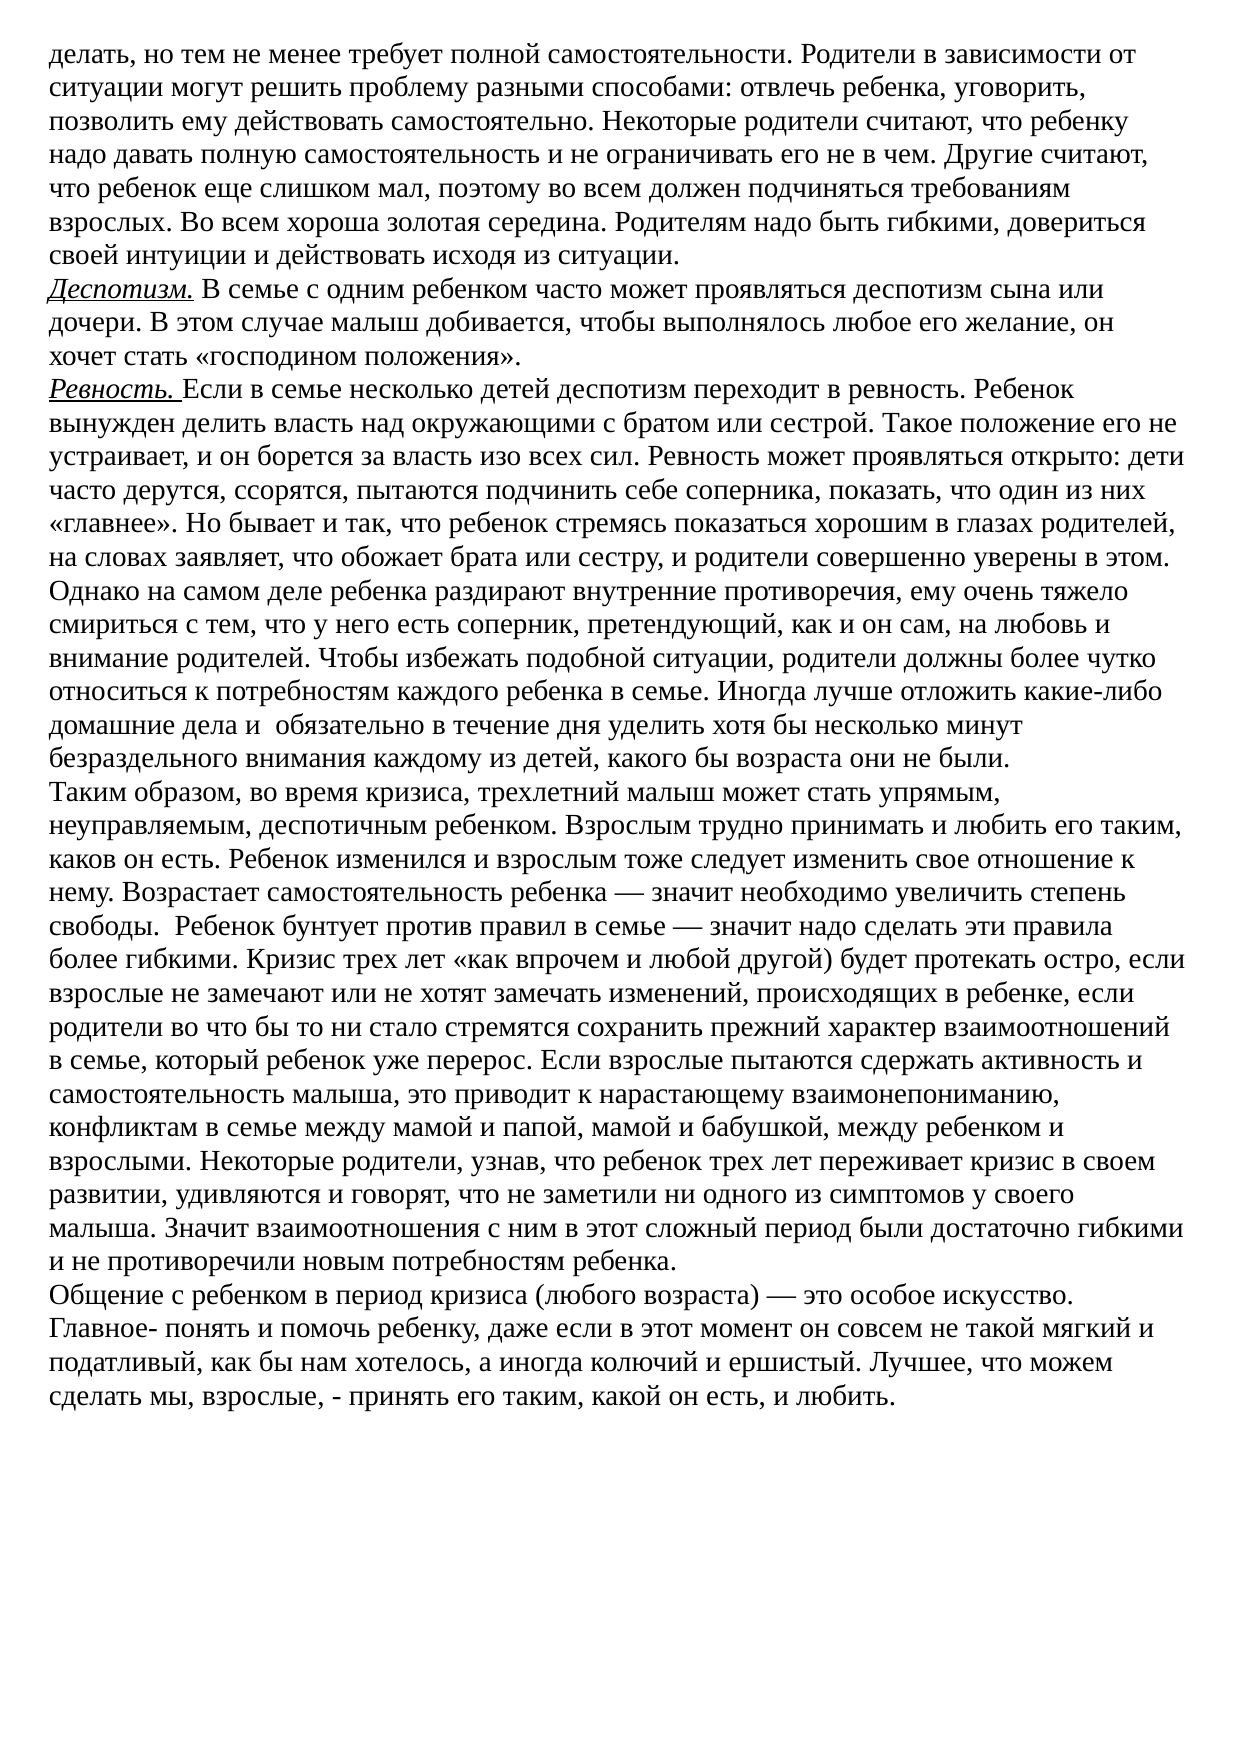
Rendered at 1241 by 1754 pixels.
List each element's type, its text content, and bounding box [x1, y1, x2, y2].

text Общение с ребенком в период кризиса (любого возраста) — это особое искусство. Главное- понять и помочь ребенку, даже если в этот момент он совсем не такой мягкий и податливый, как бы нам хотелось, а иногда колючий и ершистый. Лучшее, что можем сделать мы, взрослые, - принять его таким, какой он есть, и любить. [48, 1277, 1187, 1411]
text Таким образом, во время кризиса, трехлетний малыш может стать упрямым, неуправляемым, деспотичным ребенком. Взрослым трудно принимать и любить его таким, каков он есть. Ребенок изменился и взрослым тоже следует изменить свое отношение к нему. Возрастает самостоятельность ребенка — значит необходимо увеличить степень свободы. Ребенок бунтует против правил в семье — значит надо сделать эти правила более гибкими. Кризис трех лет «как впрочем и любой другой) будет протекать остро, если взрослые не замечают или не хотят замечать изменений, происходящих в ребенке, если родители во что бы то ни стало стремятся сохранить прежний характер взаимоотношений в семье, который ребенок уже перерос. Если взрослые пытаются сдержать активность и самостоятельность малыша, это приводит к нарастающему взаимонепониманию, конфликтам в семье между мамой и папой, мамой и бабушкой, между ребенком и взрослыми. Некоторые родители, узнав, что ребенок трех лет переживает кризис в своем развитии, удивляются и говорят, что не заметили ни одного из симптомов у своего малыша. Значит взаимоотношения с ним в этот сложный период были достаточно гибкими и не противоречили новым потребностям ребенка. [48, 774, 1187, 1277]
text Деспотизм. В семье с одним ребенком часто может проявляться деспотизм сына или дочери. В этом случае малыш добивается, чтобы выполнялось любое его желание, он хочет стать «господином положения». [48, 271, 1187, 371]
text делать, но тем не менее требует полной самостоятельности. Родители в зависимости от ситуации могут решить проблему разными способами: отвлечь ребенка, уговорить, позволить ему действовать самостоятельно. Некоторые родители считают, что ребенку надо давать полную самостоятельность и не ограничивать его не в чем. Другие считают, что ребенок еще слишком мал, поэтому во всем должен подчиняться требованиям взрослых. Во всем хороша золотая середина. Родителям надо быть гибкими, довериться своей интуиции и действовать исходя из ситуации. [48, 36, 1187, 271]
text Ревность. Если в семье несколько детей деспотизм переходит в ревность. Ребенок вынужден делить власть над окружающими с братом или сестрой. Такое положение его не устраивает, и он борется за власть изо всех сил. Ревность может проявляться открыто: дети часто дерутся, ссорятся, пытаются подчинить себе соперника, показать, что один из них «главнее». Но бывает и так, что ребенок стремясь показаться хорошим в глазах родителей, на словах заявляет, что обожает брата или сестру, и родители совершенно уверены в этом. Однако на самом деле ребенка раздирают внутренние противоречия, ему очень тяжело смириться с тем, что у него есть соперник, претендующий, как и он сам, на любовь и внимание родителей. Чтобы избежать подобной ситуации, родители должны более чутко относиться к потребностям каждого ребенка в семье. Иногда лучше отложить какие-либо домашние дела и обязательно в течение дня уделить хотя бы несколько минут безраздельного внимания каждому из детей, какого бы возраста они не были. [48, 371, 1187, 774]
